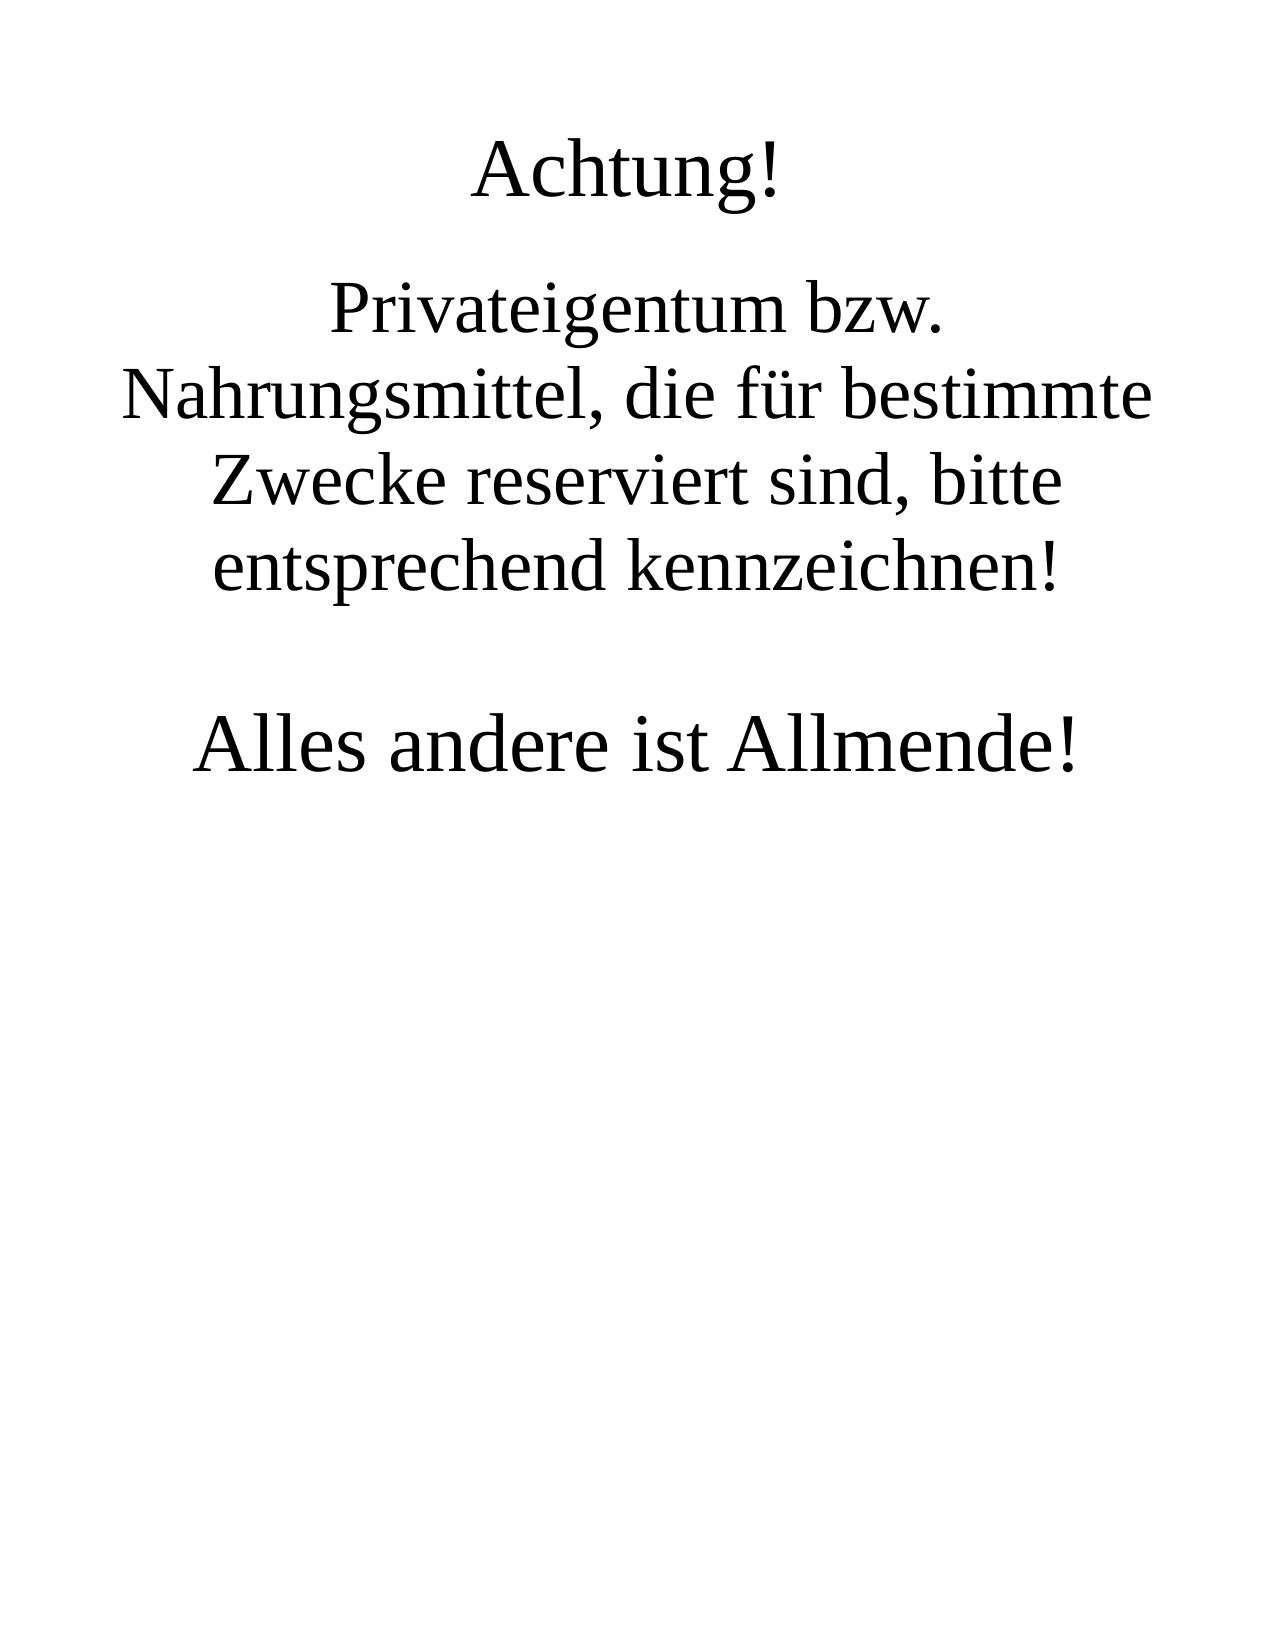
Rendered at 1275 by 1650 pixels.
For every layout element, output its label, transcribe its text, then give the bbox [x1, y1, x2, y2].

text Alles andere ist Allmende! [118, 693, 1157, 789]
text Privateigentum bzw. Nahrungsmittel, die für bestimmte Zwecke reserviert sind, bitte entsprechend kennzeichnen! [118, 262, 1157, 607]
text Achtung! [118, 118, 1157, 214]
